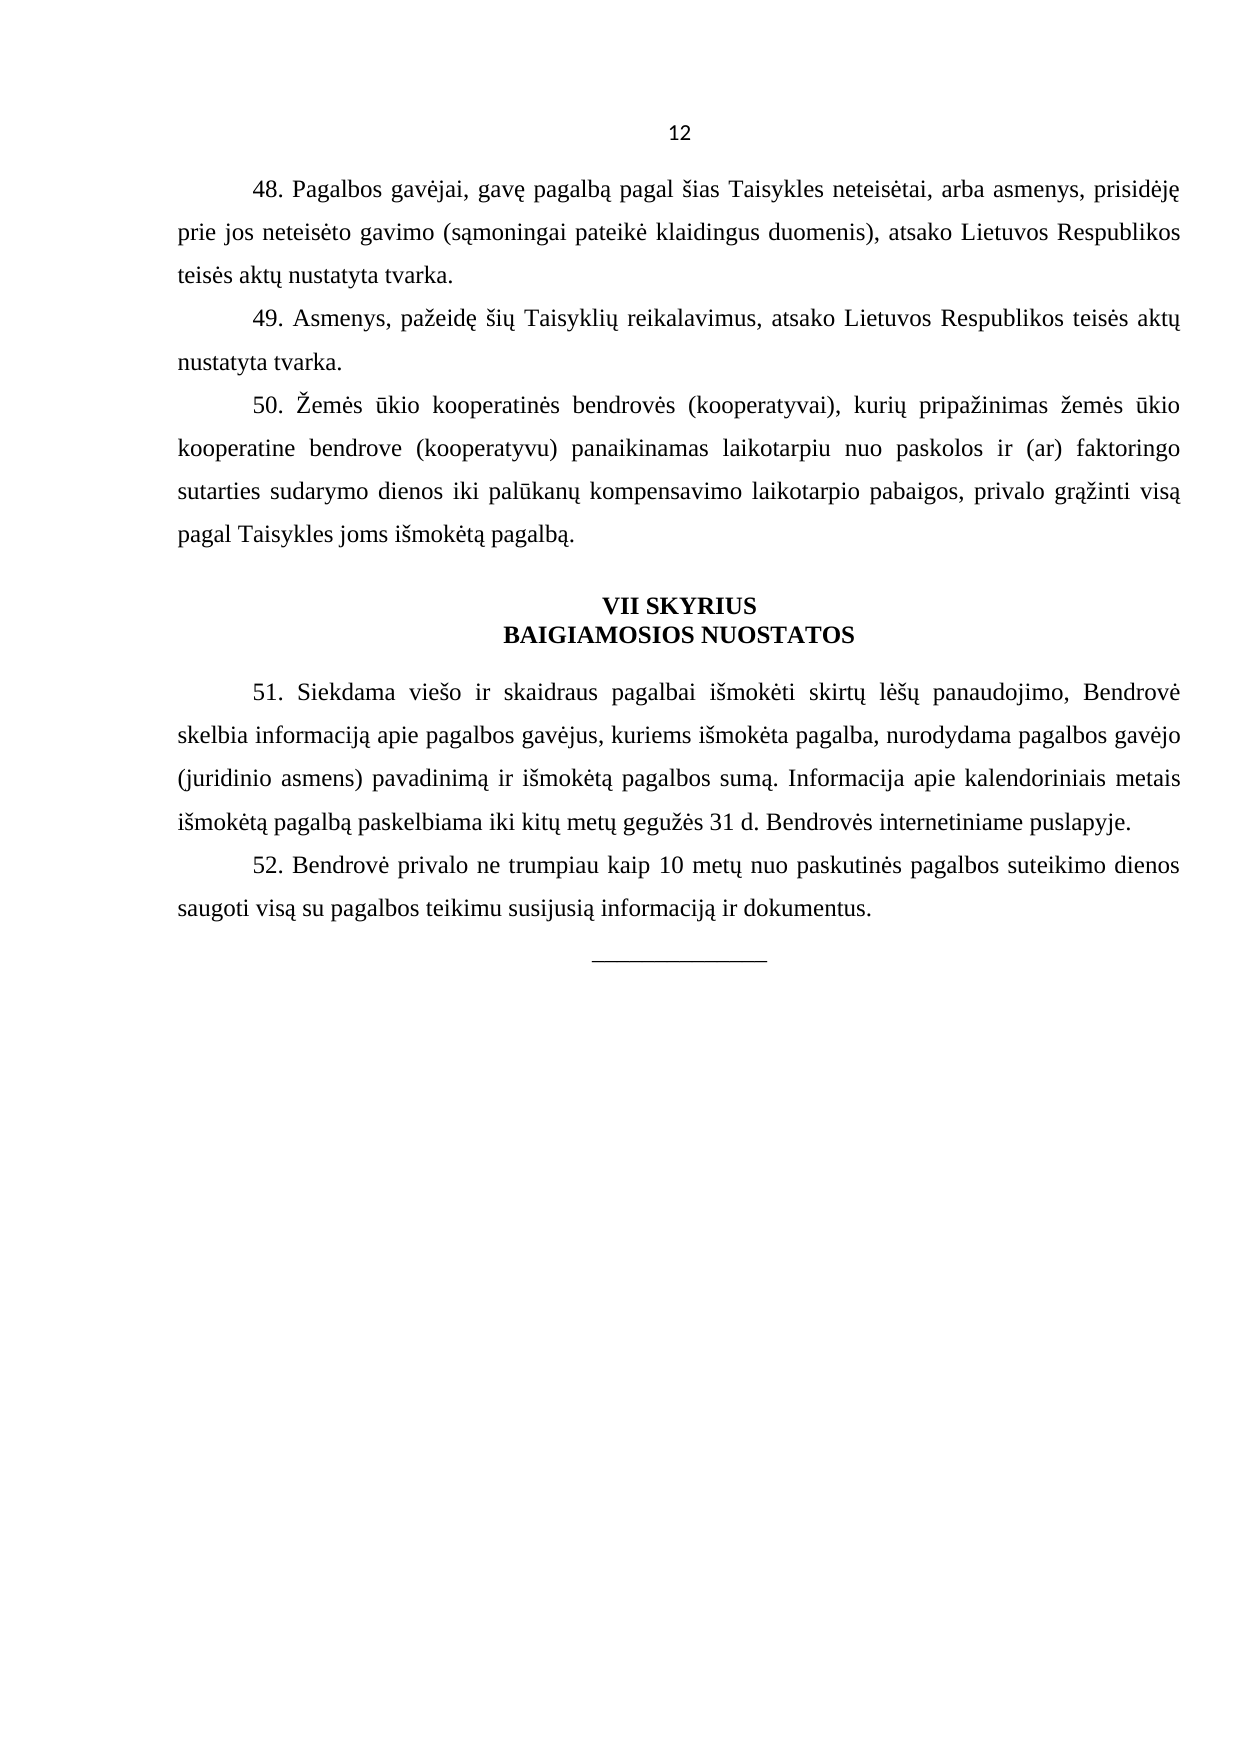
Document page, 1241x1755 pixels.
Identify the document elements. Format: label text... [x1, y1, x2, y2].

text 50. Žemės ūkio kooperatinės bendrovės (kooperatyvai), kurių pripažinimas žemės ūkio kooperatine bendrove (kooperatyvu) panaikinamas laikotarpiu nuo paskolos ir (ar) faktoringo sutarties sudarymo dienos iki palūkanų kompensavimo laikotarpio pabaigos, privalo grąžinti visą pagal Taisykles joms išmokėtą pagalbą. [177, 390, 1181, 548]
text 49. Asmenys, pažeidę šių Taisyklių reikalavimus, atsako Lietuvos Respublikos teisės aktų nustatyta tvarka. [177, 303, 1181, 375]
text ______________ [177, 936, 1181, 965]
text 48. Pagalbos gavėjai, gavę pagalbą pagal šias Taisykles neteisėtai, arba asmenys, prisidėję prie jos neteisėto gavimo (sąmoningai pateikė klaidingus duomenis), atsako Lietuvos Respublikos teisės aktų nustatyta tvarka. [177, 174, 1181, 289]
text 51. Siekdama viešo ir skaidraus pagalbai išmokėti skirtų lėšų panaudojimo, Bendrovė skelbia informaciją apie pagalbos gavėjus, kuriems išmokėta pagalba, nurodydama pagalbos gavėjo (juridinio asmens) pavadinimą ir išmokėtą pagalbos sumą. Informacija apie kalendoriniais metais išmokėtą pagalbą paskelbiama iki kitų metų gegužės 31 d. Bendrovės internetiniame puslapyje. [177, 677, 1181, 835]
text BAIGIAMOSIOS NUOSTATOS [177, 620, 1181, 648]
text 52. Bendrovė privalo ne trumpiau kaip 10 metų nuo paskutinės pagalbos suteikimo dienos saugoti visą su pagalbos teikimu susijusią informaciją ir dokumentus. [177, 850, 1181, 922]
text VII SKYRIUS [177, 591, 1181, 620]
